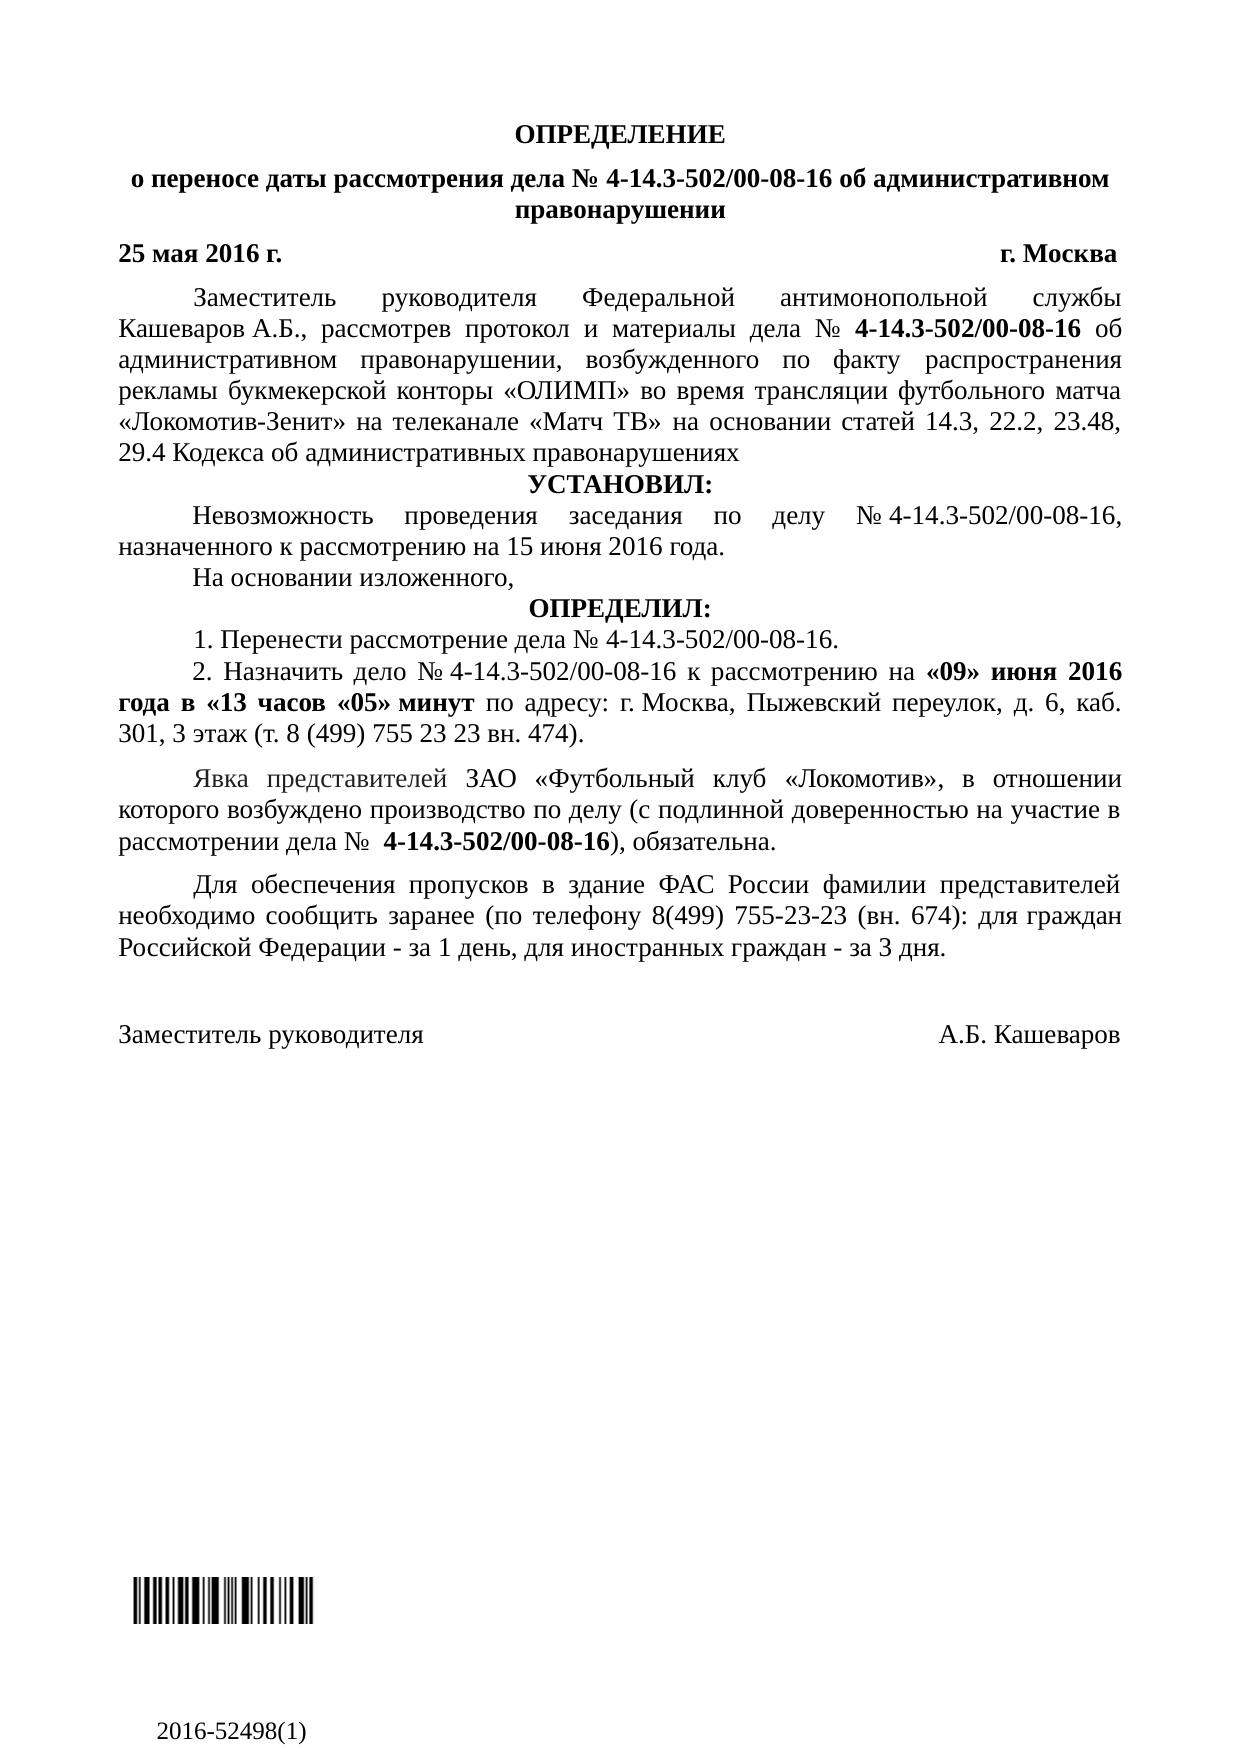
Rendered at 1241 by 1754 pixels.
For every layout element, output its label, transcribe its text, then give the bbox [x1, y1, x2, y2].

text На основании изложенного, [118, 561, 1122, 592]
text 25 мая 2016 г. г. Москва [118, 237, 1122, 268]
text Явка представителей ЗАО «Футбольный клуб «Локомотив», в отношении которого возбуждено производство по делу (с подлинной доверенностью на участие в рассмотрении дела № 4-14.3-502/00-08-16), обязательна. [118, 762, 1122, 856]
text ОПРЕДЕЛЕНИЕ [118, 118, 1122, 149]
text 1. Перенести рассмотрение дела № 4-14.3-502/00-08-16. [118, 623, 1122, 654]
picture [118, 1577, 331, 1624]
text Невозможность проведения заседания по делу № 4-14.3-502/00-08-16, назначенного к рассмотрению на 15 июня 2016 года. [118, 499, 1122, 561]
text УСТАНОВИЛ: [118, 468, 1122, 499]
text о переносе даты рассмотрения дела № 4-14.3-502/00-08-16 об административном правонарушении [118, 162, 1122, 225]
text Для обеспечения пропусков в здание ФАС России фамилии представителей необходимо сообщить заранее (по телефону 8(499) 755-23-23 (вн. 674): для граждан Российской Федерации - за 1 день, для иностранных граждан - за 3 дня. [118, 868, 1122, 962]
text Заместитель руководителя Федеральной антимонопольной службы Кашеваров А.Б., рассмотрев протокол и материалы дела № 4-14.3-502/00-08-16 об административном правонарушении, возбужденного по факту распространения рекламы букмекерской конторы «ОЛИМП» во время трансляции футбольного матча «Локомотив-Зенит» на телеканале «Матч ТВ» на основании статей 14.3, 22.2, 23.48, 29.4 Кодекса об административных правонарушениях [118, 281, 1122, 468]
text 2. Назначить дело № 4-14.3-502/00-08-16 к рассмотрению на «09» июня 2016 года в «13 часов «05» минут по адресу: г. Москва, Пыжевский переулок, д. 6, каб. 301, 3 этаж (т. 8 (499) 755 23 23 вн. 474). [118, 654, 1122, 748]
text Заместитель руководителя А.Б. Кашеваров [118, 1018, 1122, 1049]
text ОПРЕДЕЛИЛ: [118, 592, 1122, 623]
